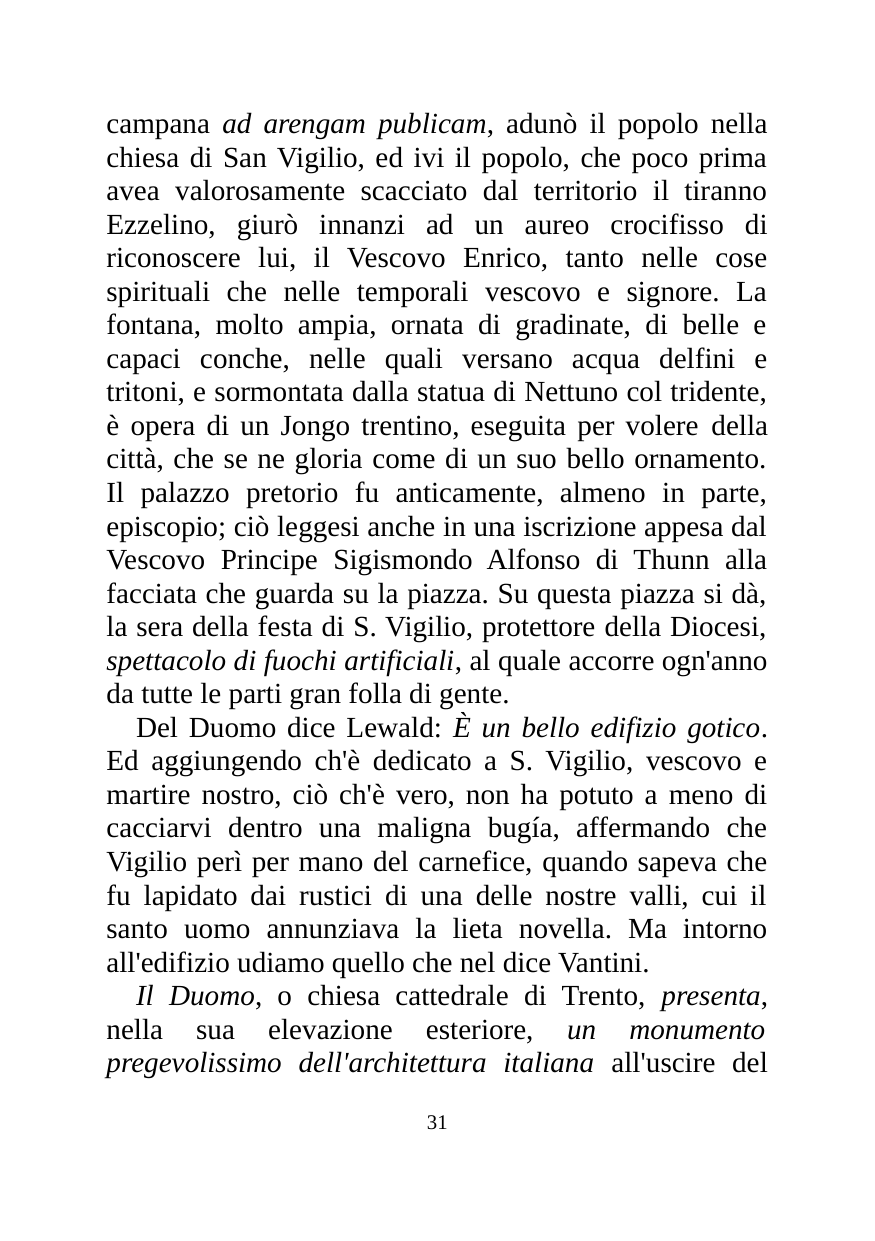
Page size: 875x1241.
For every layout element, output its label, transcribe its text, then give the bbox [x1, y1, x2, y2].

text campana ad arengam publicam, adunò il popolo nella chiesa di San Vigilio, ed ivi il popolo, che poco prima avea valorosamente scacciato dal territorio il tiranno Ezzelino, giurò innanzi ad un aureo crocifisso di riconoscere lui, il Vescovo Enrico, tanto nelle cose spirituali che nelle temporali vescovo e signore. La fontana, molto ampia, ornata di gradinate, di belle e capaci conche, nelle quali versano acqua delfini e tritoni, e sormontata dalla statua di Nettuno col tridente, è opera di un Jongo trentino, eseguita per volere della città, che se ne gloria come di un suo bello ornamento. Il palazzo pretorio fu anticamente, almeno in parte, episcopio; ciò leggesi anche in una iscrizione appesa dal Vescovo Principe Sigismondo Alfonso di Thunn alla facciata che guarda su la piazza. Su questa piazza si dà, la sera della festa di S. Vigilio, protettore della Diocesi, spettacolo di fuochi artificiali, al quale accorre ogn'anno da tutte le parti gran folla di gente. [106, 106, 768, 710]
text Il Duomo, o chiesa cattedrale di Trento, presenta, nella sua elevazione esteriore, un monumento pregevolissimo dell'architettura italiana all'uscire del [106, 978, 768, 1079]
text Del Duomo dice Lewald: È un bello edifizio gotico. Ed aggiungendo ch'è dedicato a S. Vigilio, vescovo e martire nostro, ciò ch'è vero, non ha potuto a meno di cacciarvi dentro una maligna bugía, affermando che Vigilio perì per mano del carnefice, quando sapeva che fu lapidato dai rustici di una delle nostre valli, cui il santo uomo annunziava la lieta novella. Ma intorno all'edifizio udiamo quello che nel dice Vantini. [106, 710, 768, 978]
